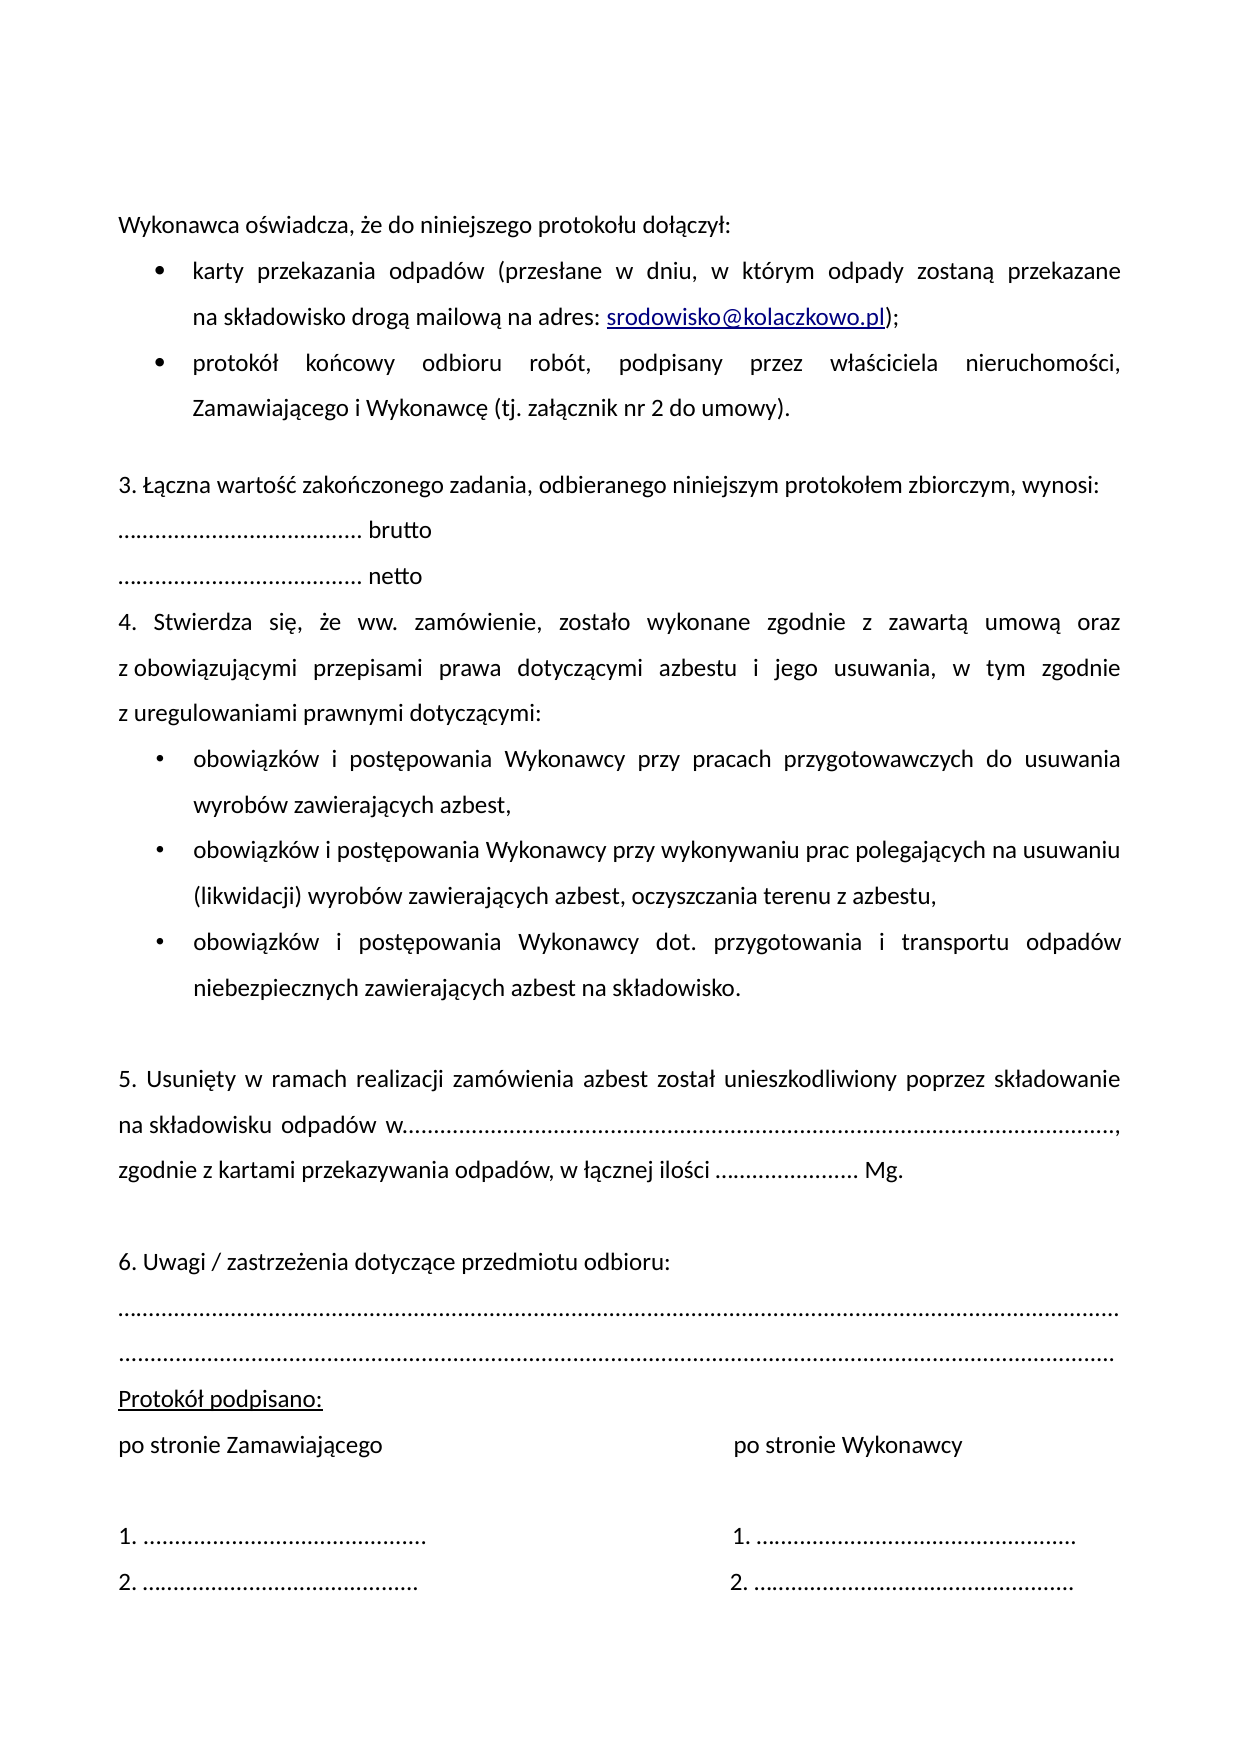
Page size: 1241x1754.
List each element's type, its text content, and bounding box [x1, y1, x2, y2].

text ….................................... brutto [118, 514, 1122, 545]
text Protokół podpisano: [118, 1383, 1122, 1414]
text ….......................................................................................................................................................................................................................................................................................................................... [118, 1292, 1122, 1368]
text po stronie Zamawiającego po stronie Wykonawcy [118, 1429, 1122, 1459]
list protokół końcowy odbioru robót, podpisany przez właściciela nieruchomości, Zamawiającego i Wykonawcę (tj. załącznik nr 2 do umowy). [155, 347, 1122, 423]
text 3. Łączna wartość zakończonego zadania, odbieranego niniejszym protokołem zbiorczym, wynosi: [118, 469, 1122, 499]
list karty przekazania odpadów (przesłane w dniu, w którym odpady zostaną przekazane na składowisko drogą mailową na adres: srodowisko@kolaczkowo.pl); [155, 255, 1122, 332]
text ….................................... netto [118, 560, 1122, 591]
text 6. Uwagi / zastrzeżenia dotyczące przedmiotu odbioru: [118, 1246, 1122, 1277]
text 4. Stwierdza się, że ww. zamówienie, zostało wykonane zgodnie z zawartą umową oraz z obowiązującymi przepisami prawa dotyczącymi azbestu i jego usuwania, w tym zgodnie z uregulowaniami prawnymi dotyczącymi: [118, 606, 1122, 728]
list obowiązków i postępowania Wykonawcy przy wykonywaniu prac polegających na usuwaniu (likwidacji) wyrobów zawierających azbest, oczyszczania terenu z azbestu, [156, 834, 1122, 911]
list obowiązków i postępowania Wykonawcy przy pracach przygotowawczych do usuwania wyrobów zawierających azbest, [156, 743, 1122, 819]
text 5. Usunięty w ramach realizacji zamówienia azbest został unieszkodliwiony poprzez składowanie na składowisku odpadów w................................................................................................................., zgodnie z kartami przekazywania odpadów, w łącznej ilości ….................... Mg. [118, 1063, 1122, 1185]
text Wykonawca oświadcza, że do niniejszego protokołu dołączył: [118, 209, 1122, 240]
list obowiązków i postępowania Wykonawcy dot. przygotowania i transportu odpadów niebezpiecznych zawierających azbest na składowisko. [156, 926, 1122, 1002]
text 1. ............................................. 1. …................................................ [118, 1521, 1122, 1551]
text 2. …......................................... 2. …................................................ [118, 1566, 1122, 1597]
